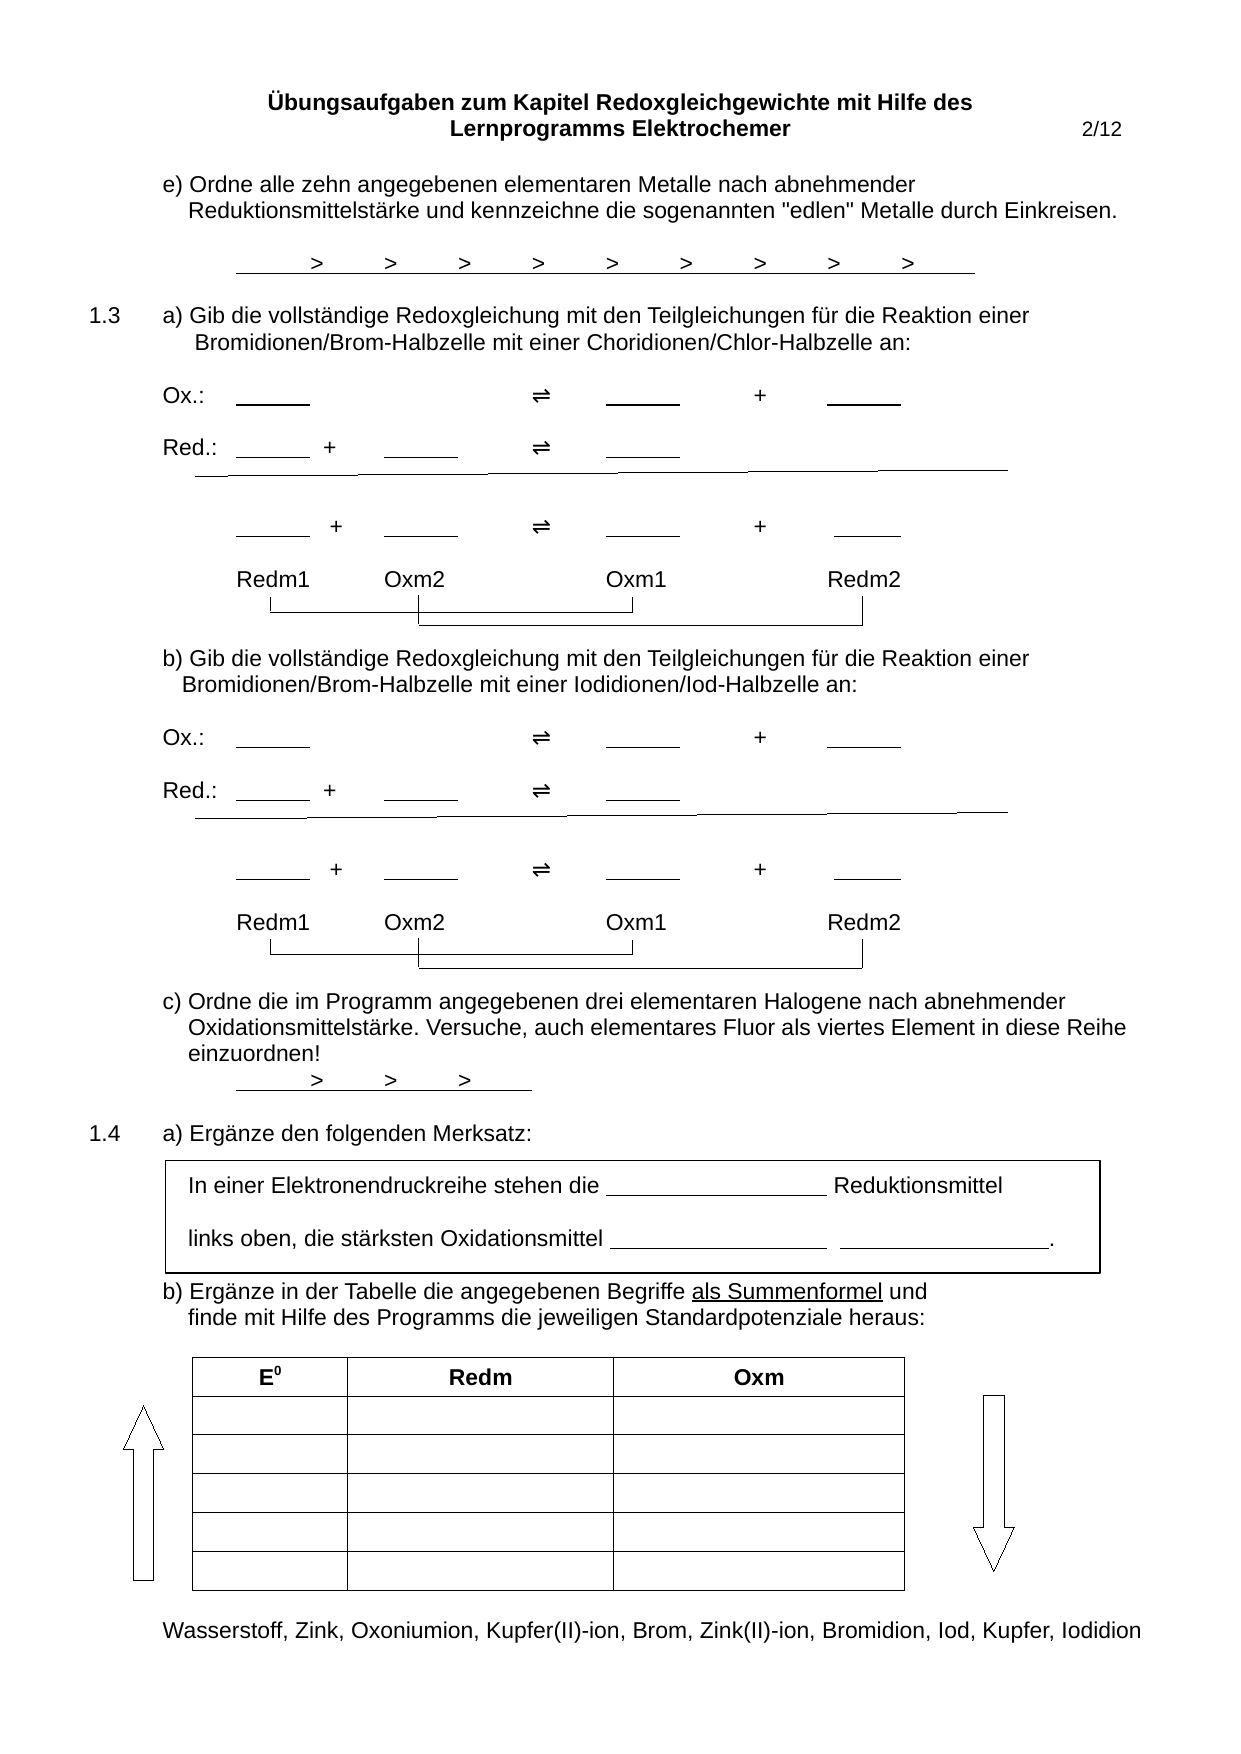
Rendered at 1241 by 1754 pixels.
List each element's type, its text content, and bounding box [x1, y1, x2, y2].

table_cell [193, 1397, 347, 1434]
text links oben, die stärksten Oxidationsmittel . [166, 1225, 1099, 1251]
text Oxidationsmittelstärke. Versuche, auch elementares Fluor als viertes Element in diese Reihe einzuordnen! [88, 1014, 1152, 1067]
text b) Gib die vollständige Redoxgleichung mit den Teilgleichungen für die Reaktion einer [88, 645, 1152, 671]
text Ox.: ⇌ + [88, 382, 1152, 408]
table_cell [348, 1552, 613, 1590]
text Red.: + ⇌ [88, 777, 1152, 803]
text Red.: + ⇌ [88, 434, 1152, 461]
text + ⇌ + [88, 856, 1152, 882]
text 1.4 a) Ergänze den folgenden Merksatz: [88, 1119, 1152, 1146]
table_cell [348, 1513, 613, 1551]
text Bromidionen/Brom-Halbzelle mit einer Choridionen/Chlor-Halbzelle an: [88, 329, 1152, 355]
text + ⇌ + [88, 513, 1152, 540]
text Bromidionen/Brom-Halbzelle mit einer Iodidionen/Iod-Halbzelle an: [88, 671, 1152, 698]
text Ox.: ⇌ + [88, 724, 1152, 751]
table_header Oxm [614, 1358, 904, 1396]
text > > > > > > > > > [88, 250, 1152, 276]
text Redm1 Oxm2 Oxm1 Redm2 [88, 566, 1152, 592]
table_cell [614, 1474, 904, 1512]
text In einer Elektronendruckreihe stehen die Reduktionsmittel [166, 1172, 1099, 1198]
text Redm1 Oxm2 Oxm1 Redm2 [88, 909, 1152, 935]
text Reduktionsmittelstärke und kennzeichne die sogenannten "edlen" Metalle durch Einkreisen. [88, 197, 1152, 223]
table_cell [193, 1474, 347, 1512]
text [1101, 1225, 1152, 1251]
table_cell [614, 1435, 904, 1473]
table_cell [348, 1397, 613, 1434]
table_cell [348, 1474, 613, 1512]
table_cell [614, 1397, 904, 1434]
table_cell [193, 1552, 347, 1590]
text 1.3 a) Gib die vollständige Redoxgleichung mit den Teilgleichungen für die Reaktion einer [88, 302, 1152, 329]
text [88, 1172, 165, 1198]
text e) Ordne alle zehn angegebenen elementaren Metalle nach abnehmender [88, 171, 1152, 197]
table_cell [193, 1513, 347, 1551]
table_header Redm [348, 1358, 613, 1396]
table_cell [614, 1552, 904, 1590]
table_cell [614, 1513, 904, 1551]
text b) Ergänze in der Tabelle die angegebenen Begriffe als Summenformel und [88, 1278, 1152, 1304]
table_header E0 [193, 1358, 347, 1396]
text finde mit Hilfe des Programms die jeweiligen Standardpotenziale heraus: [88, 1304, 1152, 1330]
text [88, 1225, 165, 1251]
table_cell [193, 1435, 347, 1473]
text > > > [88, 1067, 1152, 1093]
text [1101, 1172, 1152, 1198]
text Wasserstoff, Zink, Oxoniumion, Kupfer(II)-ion, Brom, Zink(II)-ion, Bromidion, Iod, Kupfer, Iodidion [88, 1617, 1152, 1643]
table_cell [348, 1435, 613, 1473]
text c) Ordne die im Programm angegebenen drei elementaren Halogene nach abnehmender [88, 988, 1152, 1014]
